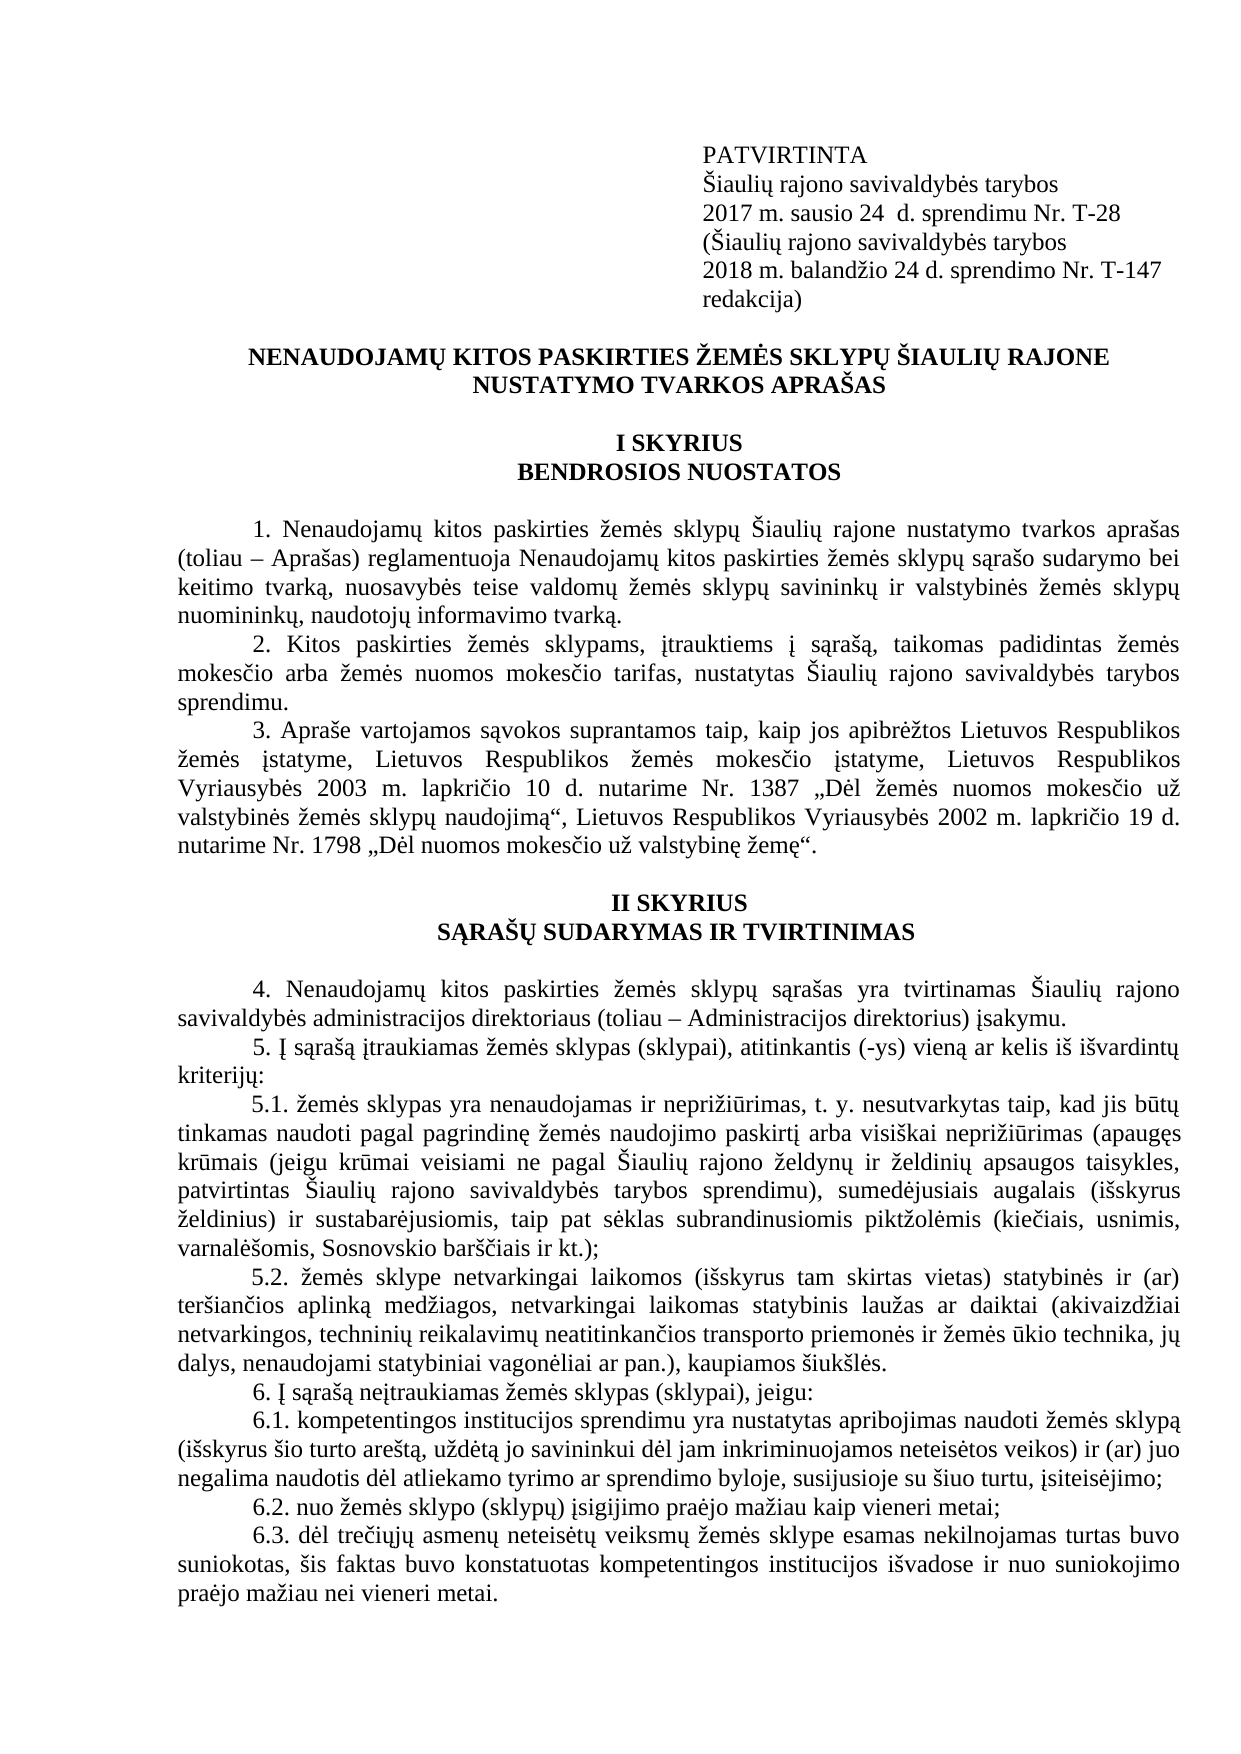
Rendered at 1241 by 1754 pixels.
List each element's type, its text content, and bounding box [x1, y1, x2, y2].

text 2017 m. sausio 24 d. sprendimu Nr. T-28 [702, 198, 1181, 227]
text NENAUDOJAMŲ KITOS PASKIRTIES ŽEMĖS SKLYPŲ ŠIAULIŲ RAJONE NUSTATYMO TVARKOS APRAŠAS [177, 342, 1181, 399]
text 6.2. nuo žemės sklypo (sklypų) įsigijimo praėjo mažiau kaip vieneri metai; [177, 1492, 1181, 1521]
text II SKYRIUS [177, 888, 1181, 917]
text 5.1. žemės sklypas yra nenaudojamas ir neprižiūrimas, t. y. nesutvarkytas taip, kad jis būtų tinkamas naudoti pagal pagrindinę žemės naudojimo paskirtį arba visiškai neprižiūrimas (apaugęs krūmais (jeigu krūmai veisiami ne pagal Šiaulių rajono želdynų ir želdinių apsaugos taisykles, patvirtintas Šiaulių rajono savivaldybės tarybos sprendimu), sumedėjusiais augalais (išskyrus želdinius) ir sustabarėjusiomis, taip pat sėklas subrandinusiomis piktžolėmis (kiečiais, usnimis, varnalėšomis, Sosnovskio barščiais ir kt.); [177, 1089, 1181, 1262]
text 6.1. kompetentingos institucijos sprendimu yra nustatytas apribojimas naudoti žemės sklypą (išskyrus šio turto areštą, uždėtą jo savininkui dėl jam inkriminuojamos neteisėtos veikos) ir (ar) juo negalima naudotis dėl atliekamo tyrimo ar sprendimo byloje, susijusioje su šiuo turtu, įsiteisėjimo; [177, 1406, 1181, 1492]
text I SKYRIUS [177, 428, 1181, 457]
text redakcija) [702, 284, 1181, 313]
text BENDROSIOS NUOSTATOS [177, 457, 1181, 486]
text PATVIRTINTA [702, 141, 1181, 169]
text 2. Kitos paskirties žemės sklypams, įtrauktiems į sąrašą, taikomas padidintas žemės mokesčio arba žemės nuomos mokesčio tarifas, nustatytas Šiaulių rajono savivaldybės tarybos sprendimu. [177, 629, 1181, 716]
text 1. Nenaudojamų kitos paskirties žemės sklypų Šiaulių rajone nustatymo tvarkos aprašas (toliau – Aprašas) reglamentuoja Nenaudojamų kitos paskirties žemės sklypų sąrašo sudarymo bei keitimo tvarką, nuosavybės teise valdomų žemės sklypų savininkų ir valstybinės žemės sklypų nuomininkų, naudotojų informavimo tvarką. [177, 514, 1181, 629]
text Šiaulių rajono savivaldybės tarybos [702, 169, 1181, 198]
text 6. Į sąrašą neįtraukiamas žemės sklypas (sklypai), jeigu: [177, 1377, 1181, 1406]
text 6.3. dėl trečiųjų asmenų neteisėtų veiksmų žemės sklype esamas nekilnojamas turtas buvo suniokotas, šis faktas buvo konstatuotas kompetentingos institucijos išvadose ir nuo suniokojimo praėjo mažiau nei vieneri metai. [177, 1521, 1181, 1607]
text 5. Į sąrašą įtraukiamas žemės sklypas (sklypai), atitinkantis (-ys) vieną ar kelis iš išvardintų kriterijų: [177, 1032, 1181, 1089]
text 4. Nenaudojamų kitos paskirties žemės sklypų sąrašas yra tvirtinamas Šiaulių rajono savivaldybės administracijos direktoriaus (toliau – Administracijos direktorius) įsakymu. [177, 974, 1181, 1032]
text (Šiaulių rajono savivaldybės tarybos [702, 227, 1181, 256]
text SĄRAŠŲ SUDARYMAS IR TVIRTINIMAS [177, 917, 1181, 946]
text 2018 m. balandžio 24 d. sprendimo Nr. T-147 [702, 256, 1181, 284]
text 5.2. žemės sklype netvarkingai laikomos (išskyrus tam skirtas vietas) statybinės ir (ar) teršiančios aplinką medžiagos, netvarkingai laikomas statybinis laužas ar daiktai (akivaizdžiai netvarkingos, techninių reikalavimų neatitinkančios transporto priemonės ir žemės ūkio technika, jų dalys, nenaudojami statybiniai vagonėliai ar pan.), kaupiamos šiukšlės. [177, 1262, 1181, 1377]
text 3. Apraše vartojamos sąvokos suprantamos taip, kaip jos apibrėžtos Lietuvos Respublikos žemės įstatyme, Lietuvos Respublikos žemės mokesčio įstatyme, Lietuvos Respublikos Vyriausybės 2003 m. lapkričio 10 d. nutarime Nr. 1387 „Dėl žemės nuomos mokesčio už valstybinės žemės sklypų naudojimą“, Lietuvos Respublikos Vyriausybės 2002 m. lapkričio 19 d. nutarime Nr. 1798 „Dėl nuomos mokesčio už valstybinę žemę“. [177, 716, 1181, 859]
